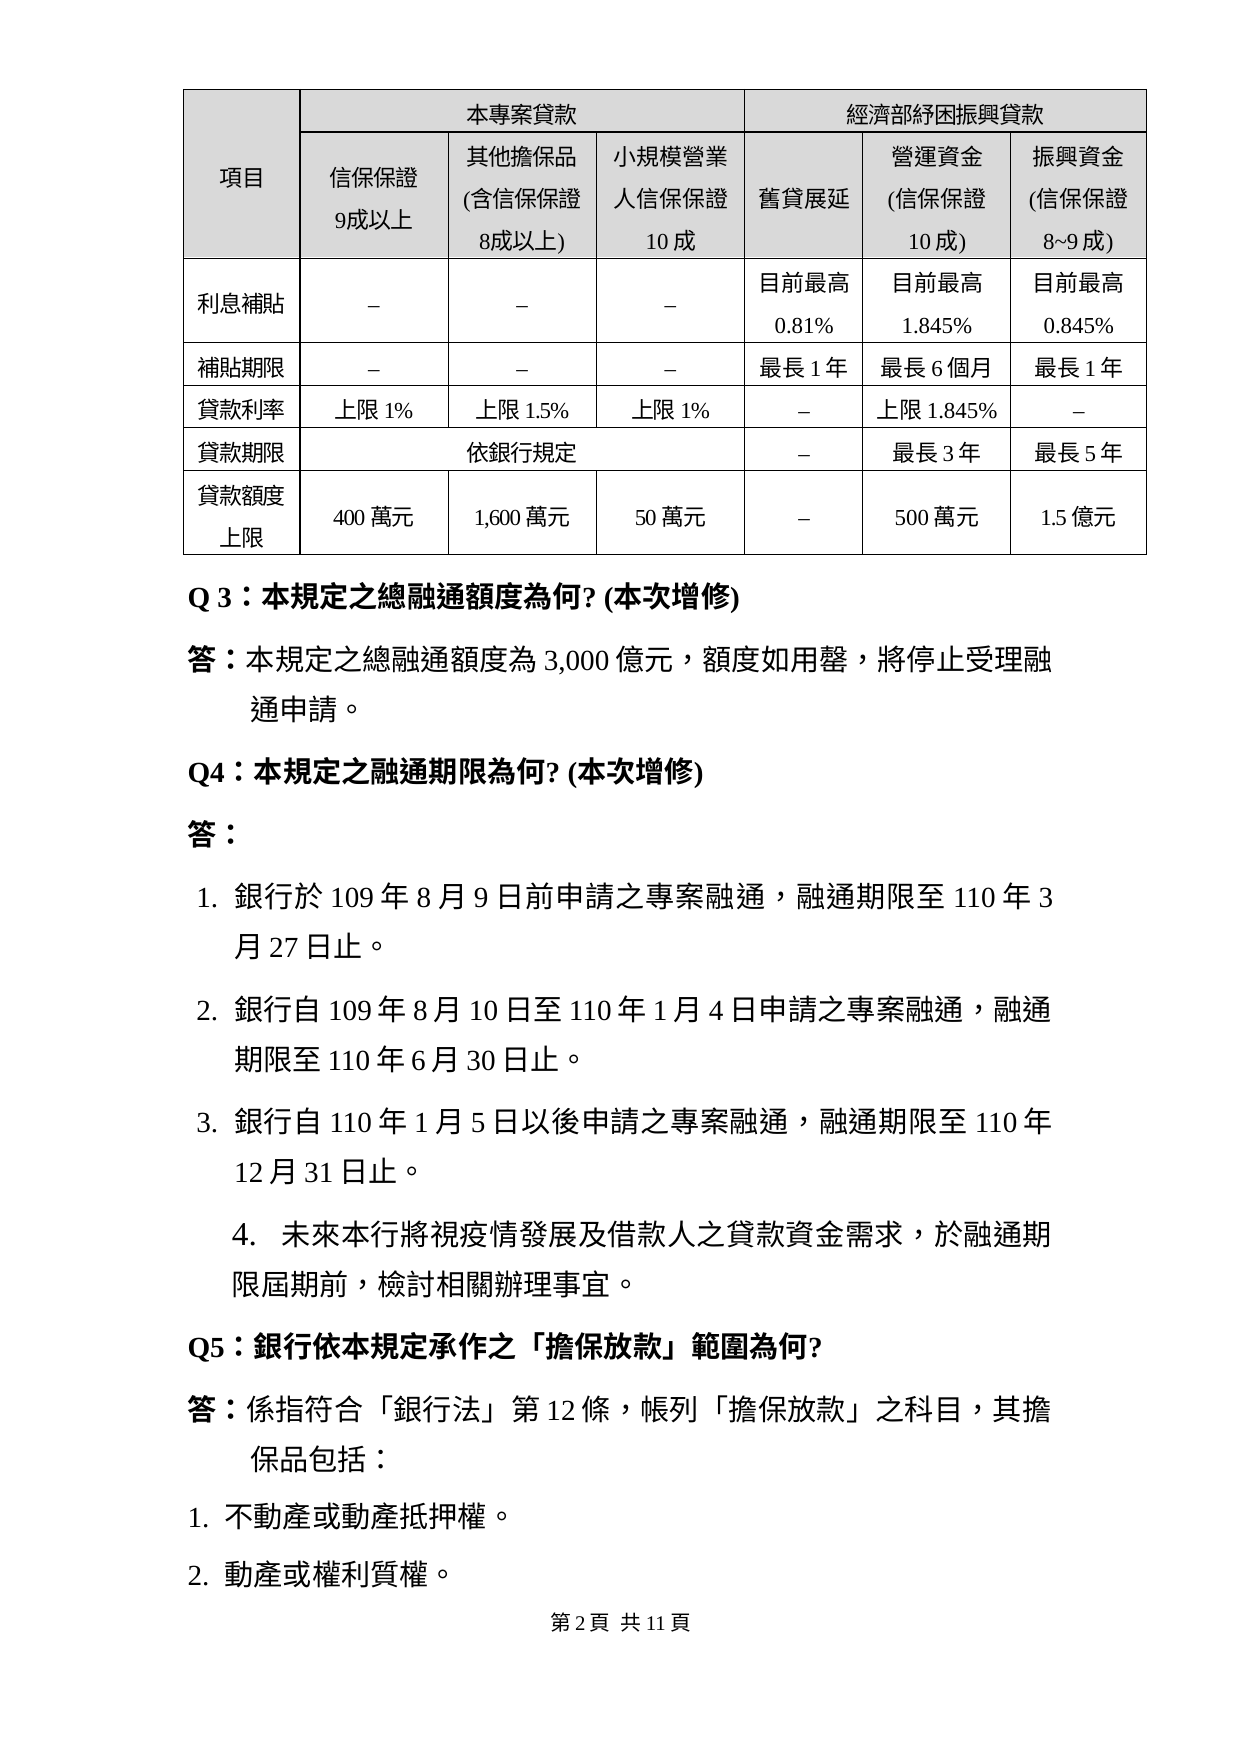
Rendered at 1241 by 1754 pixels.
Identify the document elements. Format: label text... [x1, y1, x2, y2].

text Q 3：本規定之總融通額度為何? (本次增修) [187, 568, 1053, 618]
list 銀行於109年8月9日前申請之專案融通，融通期限至110年3月27日止。 [196, 868, 1053, 968]
table_cell 貸款額度 上限 [184, 471, 299, 554]
table_cell ‒ [745, 471, 862, 554]
table_cell 上限1% [597, 386, 744, 427]
table_cell 貸款期限 [184, 428, 299, 470]
table_cell 利息補貼 [184, 259, 299, 342]
table_cell ‒ [301, 343, 448, 384]
table_cell 最長1年 [745, 343, 862, 384]
table_cell 1,600萬元 [449, 471, 596, 554]
text 答： [187, 805, 1053, 855]
table_cell ‒ [449, 259, 596, 342]
table_cell 400萬元 [301, 471, 448, 554]
text 答：係指符合「銀行法」第12條，帳列「擔保放款」之科目，其擔保品包括： [187, 1380, 1053, 1480]
table_cell 最長6個月 [863, 343, 1010, 384]
table_cell 上限1.5% [449, 386, 596, 427]
table_cell 貸款利率 [184, 386, 299, 427]
table_cell 振興資金 (信保保證8~9成) [1011, 133, 1146, 257]
table_cell ‒ [597, 259, 744, 342]
table_cell ‒ [1011, 386, 1146, 427]
table_cell 信保保證 9成以上 [301, 133, 448, 257]
table_cell 小規模營業人信保保證10成 [597, 133, 744, 257]
table_cell 最長5年 [1011, 428, 1146, 470]
table_cell 500萬元 [863, 471, 1010, 554]
table_header 本專案貸款 [301, 90, 744, 131]
list 銀行自109年8月10日至110年1月4日申請之專案融通，融通期限至110年6月30日止。 [196, 980, 1053, 1080]
table_cell ‒ [745, 428, 862, 470]
table_cell 目前最高 0.845% [1011, 259, 1146, 342]
table_cell 目前最高0.81% [745, 259, 862, 342]
text 答：本規定之總融通額度為3,000億元，額度如用罄，將停止受理融通申請。 [187, 630, 1053, 730]
table_cell 舊貸展延 [745, 133, 862, 257]
list 銀行自110年1月5日以後申請之專案融通，融通期限至110年12月31日止。 [196, 1093, 1053, 1193]
table_header 經濟部紓困振興貸款 [745, 90, 1146, 131]
table_cell 最長1年 [1011, 343, 1146, 384]
table_cell 上限1% [301, 386, 448, 427]
list 未來本行將視疫情發展及借款人之貸款資金需求，於融通期限屆期前，檢討相關辦理事宜。 [232, 1205, 1053, 1305]
table_cell 1.5億元 [1011, 471, 1146, 554]
text Q5：銀行依本規定承作之「擔保放款」範圍為何? [187, 1318, 1053, 1368]
table_cell ‒ [745, 386, 862, 427]
text Q4：本規定之融通期限為何? (本次增修) [187, 743, 1053, 793]
list 不動產或動產抵押權。 [187, 1488, 1053, 1538]
table_cell 補貼期限 [184, 343, 299, 384]
list 動產或權利質權。 [187, 1545, 1053, 1595]
table_cell 目前最高1.845% [863, 259, 1010, 342]
table_cell 營運資金 (信保保證10成) [863, 133, 1010, 257]
table_cell 其他擔保品 (含信保保證 8成以上) [449, 133, 596, 257]
table_header 項目 [184, 90, 299, 257]
table_cell ‒ [449, 343, 596, 384]
table_cell 上限1.845% [863, 386, 1010, 427]
table_cell 依銀行規定 [301, 428, 744, 470]
table_cell ‒ [597, 343, 744, 384]
table_cell 50萬元 [597, 471, 744, 554]
table_cell 最長3年 [863, 428, 1010, 470]
table_cell ‒ [301, 259, 448, 342]
